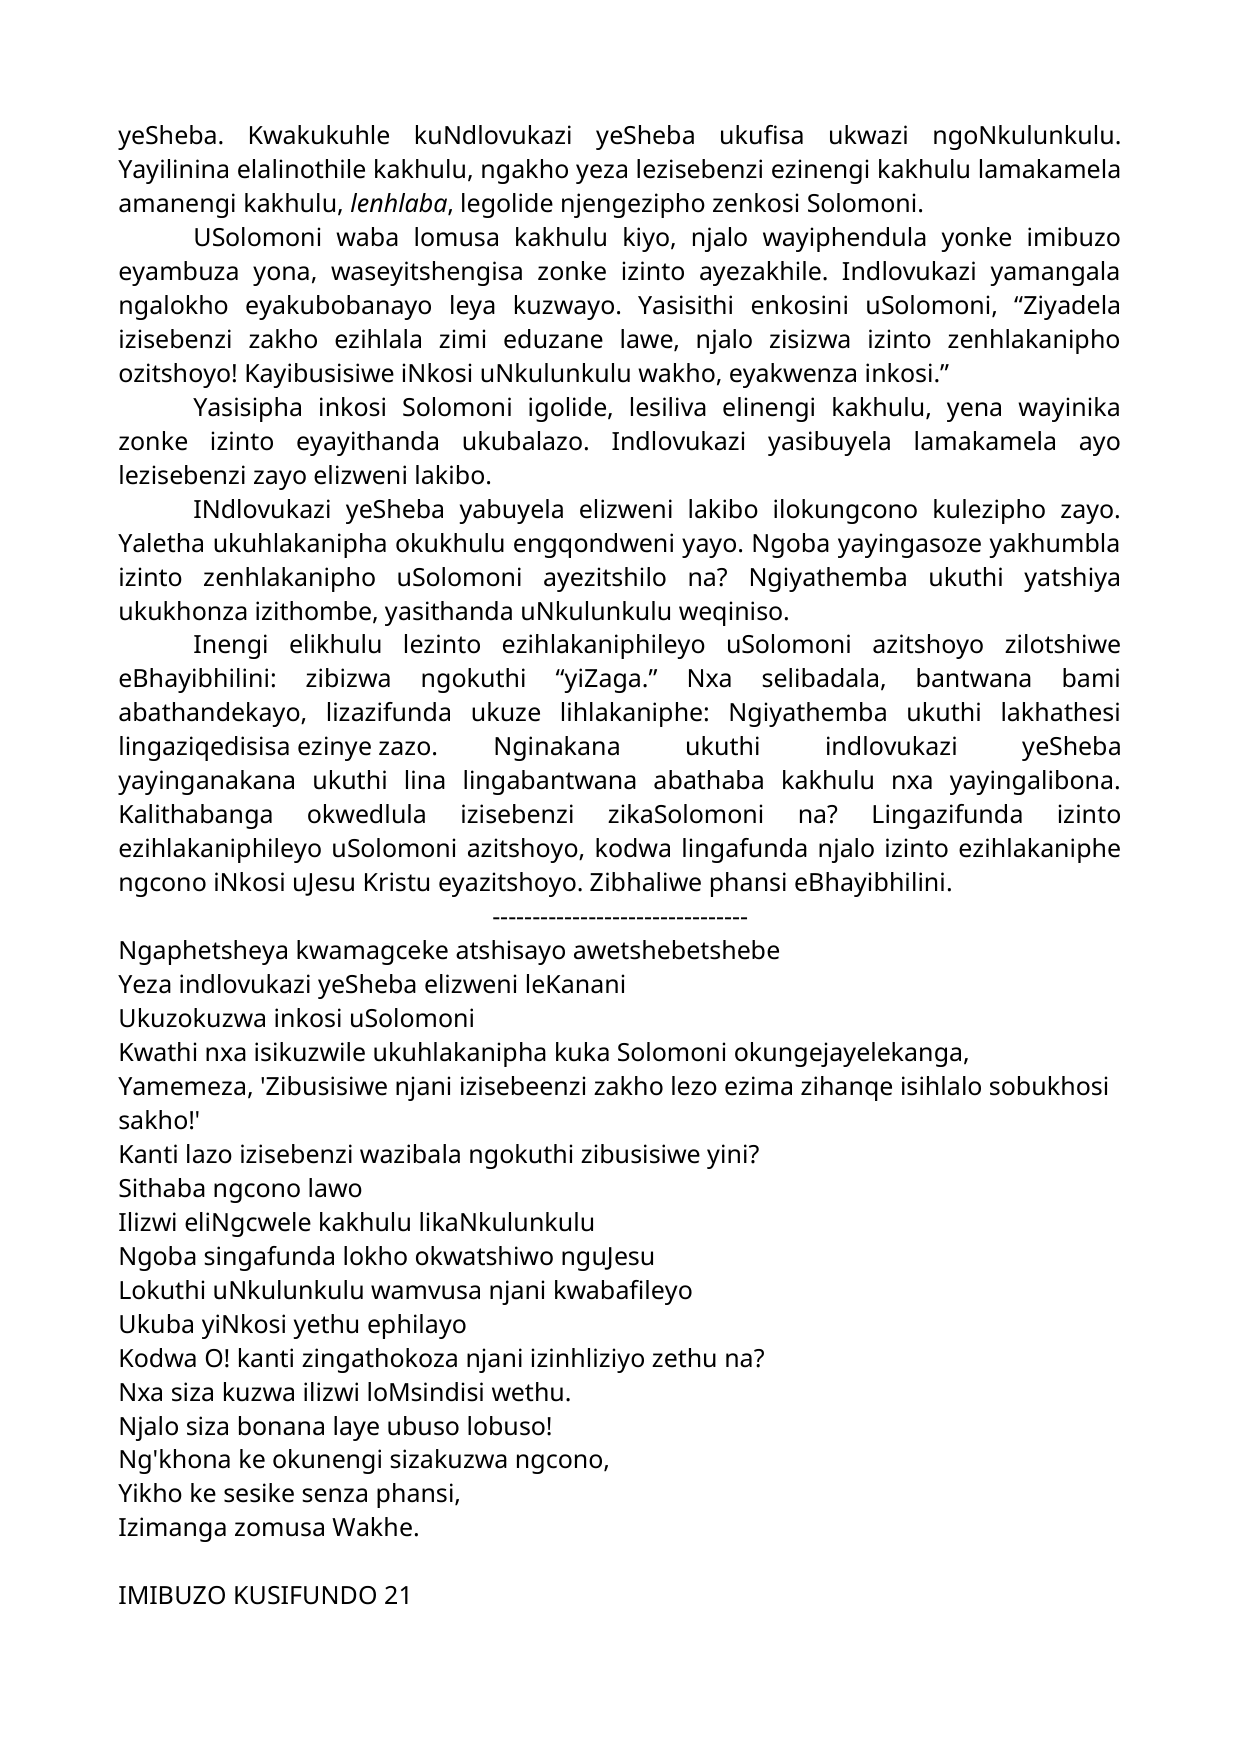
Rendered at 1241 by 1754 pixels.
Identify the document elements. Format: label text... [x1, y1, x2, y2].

text Ukuzokuzwa inkosi uSolomoni [118, 1001, 1122, 1035]
text -------------------------------- [118, 899, 1122, 933]
text Yamemeza, 'Zibusisiwe njani izisebeenzi zakho lezo ezima zihanqe isihlalo sobukhosi sakho!' [118, 1069, 1122, 1137]
text IMIBUZO KUSIFUNDO 21 [118, 1578, 1122, 1612]
text Yikho ke sesike senza phansi, [118, 1476, 1122, 1510]
text USolomoni waba lomusa kakhulu kiyo, njalo wayiphendula yonke imibuzo eyambuza yona, waseyitshengisa zonke izinto ayezakhile. Indlovukazi yamangala ngalokho eyakubobanayo leya kuzwayo. Yasisithi enkosini uSolomoni, “Ziyadela izisebenzi zakho ezihlala zimi eduzane lawe, njalo zisizwa izinto zenhlakanipho ozitshoyo! Kayibusisiwe iNkosi uNkulunkulu wakho, eyakwenza inkosi.” [118, 220, 1122, 390]
text Nxa siza kuzwa ilizwi loMsindisi wethu. [118, 1374, 1122, 1408]
text Ngoba singafunda lokho okwatshiwo nguJesu [118, 1239, 1122, 1273]
text Sithaba ngcono lawo [118, 1171, 1122, 1205]
text Kodwa O! kanti zingathokoza njani izinhliziyo zethu na? [118, 1341, 1122, 1374]
text Yasisipha inkosi Solomoni igolide, lesiliva elinengi kakhulu, yena wayinika zonke izinto eyayithanda ukubalazo. Indlovukazi yasibuyela lamakamela ayo lezisebenzi zayo elizweni lakibo. [118, 390, 1122, 492]
text Ng'khona ke okunengi sizakuzwa ngcono, [118, 1442, 1122, 1476]
text Kwathi nxa isikuzwile ukuhlakanipha kuka Solomoni okungejayelekanga, [118, 1035, 1122, 1069]
text Inengi elikhulu lezinto ezihlakaniphileyo uSolomoni azitshoyo zilotshiwe eBhayibhilini: zibizwa ngokuthi “yiZaga.” Nxa selibadala, bantwana bami abathandekayo, lizazifunda ukuze lihlakaniphe: Ngiyathemba ukuthi lakhathesi lingaziqedisisa ezinye zazo. Nginakana ukuthi indlovukazi yeSheba yayinganakana ukuthi lina lingabantwana abathaba kakhulu nxa yayingalibona. Kalithabanga okwedlula izisebenzi zikaSolomoni na? Lingazifunda izinto ezihlakaniphileyo uSolomoni azitshoyo, kodwa lingafunda njalo izinto ezihlakaniphe ngcono iNkosi uJesu Kristu eyazitshoyo. Zibhaliwe phansi eBhayibhilini. [118, 627, 1122, 899]
text INdlovukazi yeSheba yabuyela elizweni lakibo ilokungcono kulezipho zayo. Yaletha ukuhlakanipha okukhulu engqondweni yayo. Ngoba yayingasoze yakhumbla izinto zenhlakanipho uSolomoni ayezitshilo na? Ngiyathemba ukuthi yatshiya ukukhonza izithombe, yasithanda uNkulunkulu weqiniso. [118, 492, 1122, 627]
text Ngaphetsheya kwamagceke atshisayo awetshebetshebe [118, 933, 1122, 967]
text Njalo siza bonana laye ubuso lobuso! [118, 1408, 1122, 1442]
text Izimanga zomusa Wakhe. [118, 1510, 1122, 1544]
text yeSheba. Kwakukuhle kuNdlovukazi yeSheba ukufisa ukwazi ngoNkulunkulu. Yayilinina elalinothile kakhulu, ngakho yeza lezisebenzi ezinengi kakhulu lamakamela amanengi kakhulu, lenhlaba, legolide njengezipho zenkosi Solomoni. [118, 118, 1122, 220]
text Yeza indlovukazi yeSheba elizweni leKanani [118, 967, 1122, 1001]
text Lokuthi uNkulunkulu wamvusa njani kwabafileyo [118, 1273, 1122, 1307]
text Ukuba yiNkosi yethu ephilayo [118, 1307, 1122, 1341]
text Ilizwi eliNgcwele kakhulu likaNkulunkulu [118, 1205, 1122, 1239]
text Kanti lazo izisebenzi wazibala ngokuthi zibusisiwe yini? [118, 1137, 1122, 1171]
